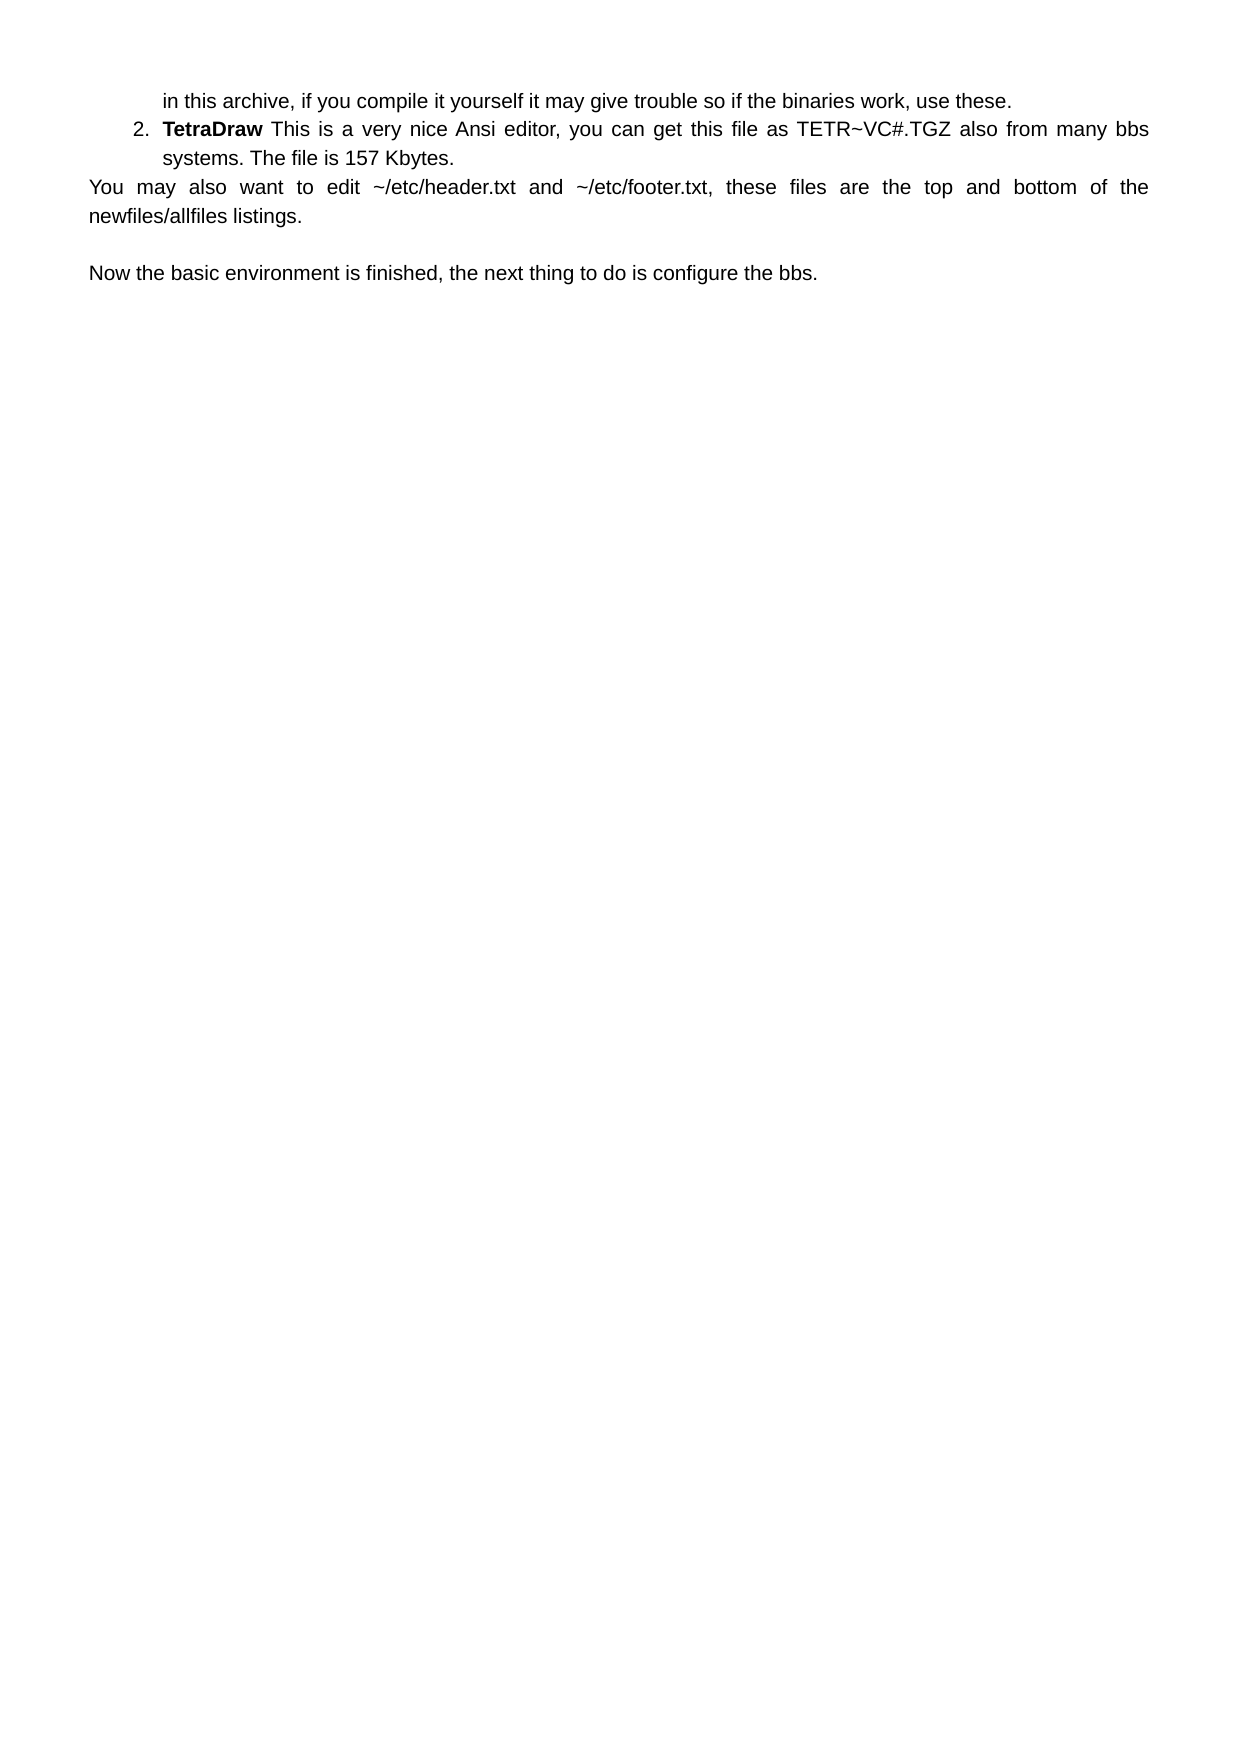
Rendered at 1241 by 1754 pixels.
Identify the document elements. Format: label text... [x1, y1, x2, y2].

text Now the basic environment is finished, the next thing to do is configure the bbs. [88, 261, 1152, 285]
text You may also want to edit ~/etc/header.txt and ~/etc/footer.txt, these files are the top and bottom of the newfiles/allfiles listings. [88, 175, 1152, 227]
list TetraDraw This is a very nice Ansi editor, you can get this file as TETR~VC#.TGZ also from many bbs systems. The file is 157 Kbytes. [133, 117, 1152, 170]
list in this archive, if you compile it yourself it may give trouble so if the binaries work, use these. [133, 88, 1152, 112]
